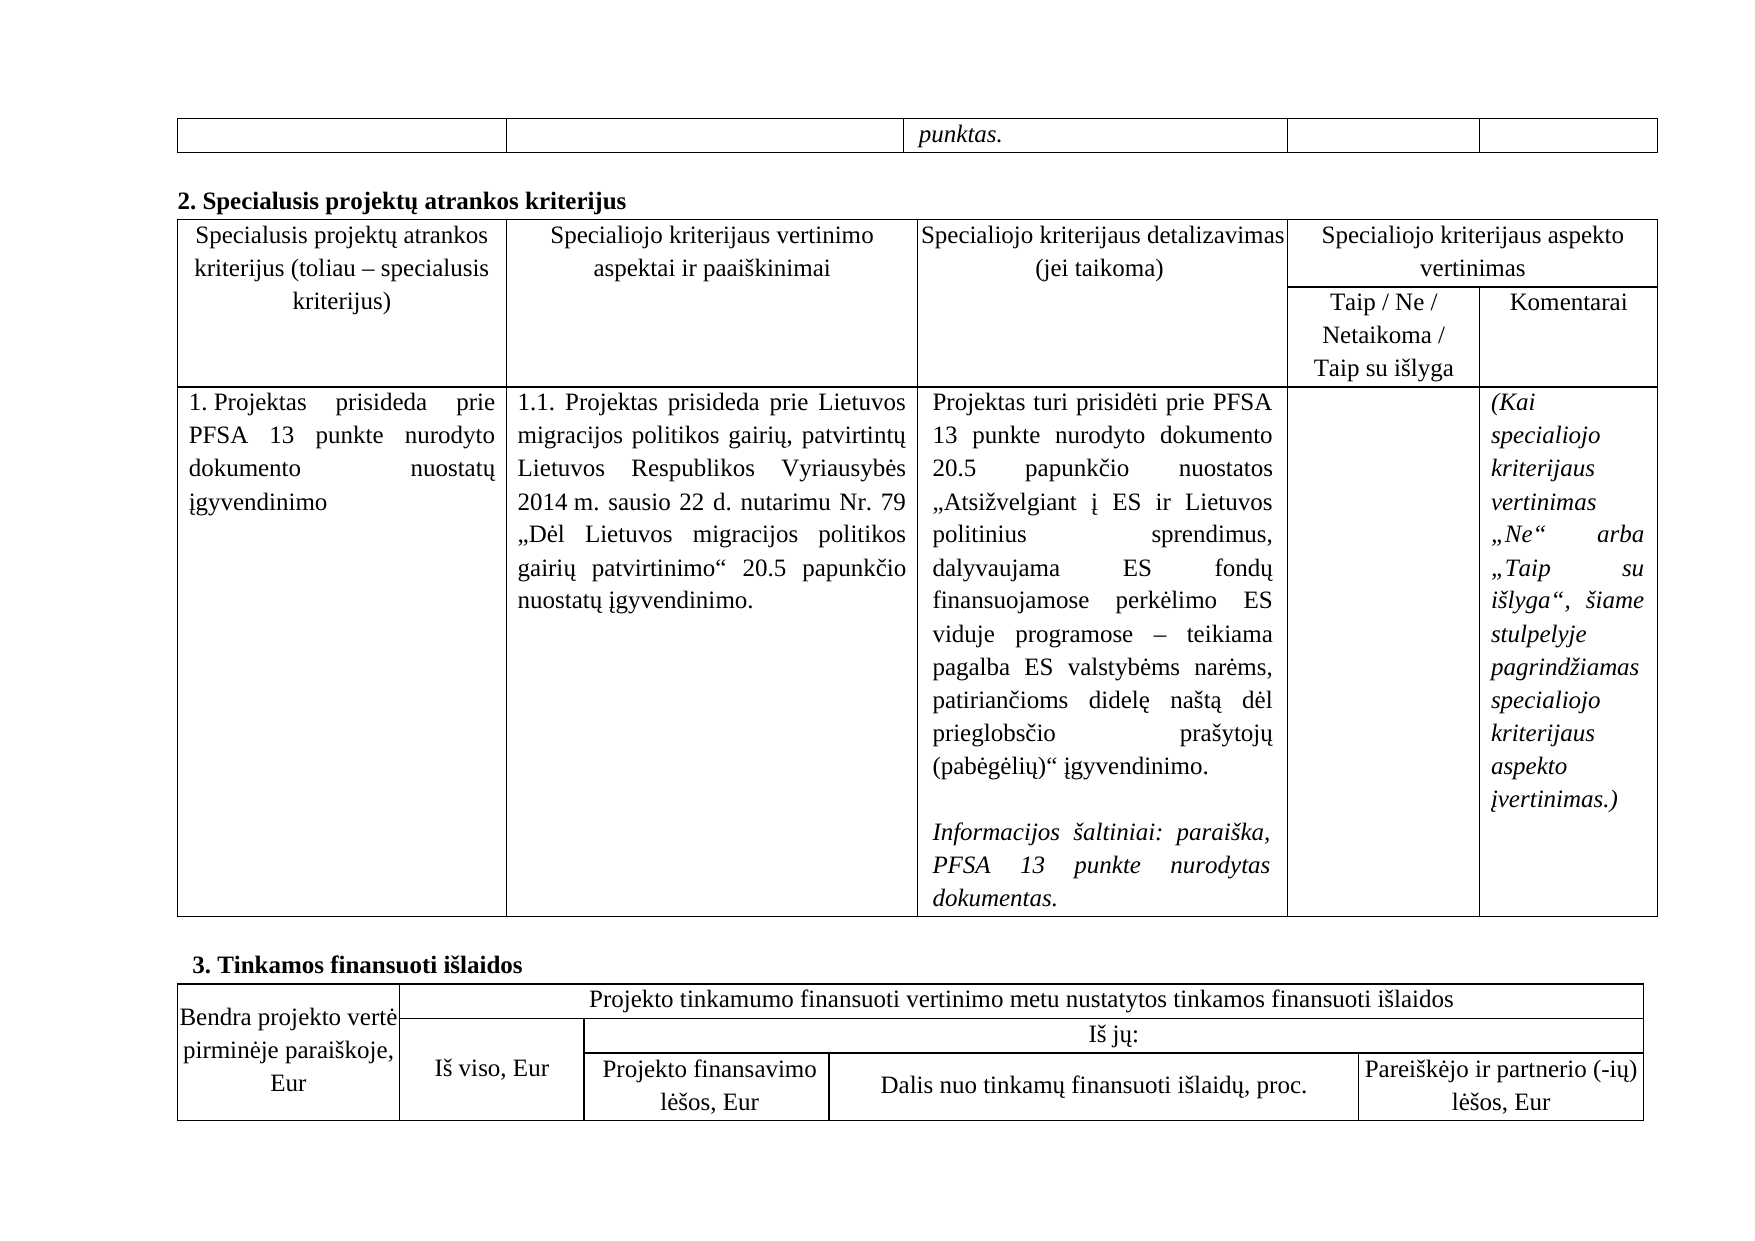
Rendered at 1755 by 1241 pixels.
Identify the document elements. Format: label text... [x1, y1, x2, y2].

table_header Specialiojo kriterijaus detalizavimas (jei taikoma) [918, 220, 1287, 386]
table_cell Iš viso, Eur [400, 1019, 583, 1120]
table_header Projekto tinkamumo finansuoti vertinimo metu nustatytos tinkamos finansuoti išlaidos [400, 985, 1643, 1017]
table_cell punktas. [904, 119, 1287, 152]
table_cell [1480, 119, 1657, 152]
table_header Specialiojo kriterijaus vertinimo aspektai ir paaiškinimai [507, 220, 917, 386]
table_cell Projekto finansavimo lėšos, Eur [585, 1054, 828, 1120]
table_cell [1288, 388, 1479, 916]
text 2. Specialusis projektų atrankos kriterijus [177, 186, 1636, 215]
table_header Specialusis projektų atrankos kriterijus (toliau – specialusis kriterijus) [178, 220, 506, 386]
table_cell 1.1. Projektas prisideda prie Lietuvos migracijos politikos gairių, patvirtintų Lietuvos Respublikos Vyriausybės 2014 m. sausio 22 d. nutarimu Nr. 79 „Dėl Lietuvos migracijos politikos gairių patvirtinimo“ 20.5 papunkčio nuostatų įgyvendinimo. [507, 388, 917, 916]
table_cell (Kai specialiojo kriterijaus vertinimas „Ne“ arba „Taip su išlyga“, šiame stulpelyje pagrindžiamas specialiojo kriterijaus aspekto įvertinimas.) [1480, 388, 1657, 916]
table_cell Projektas turi prisidėti prie PFSA 13 punkte nurodyto dokumento 20.5 papunkčio nuostatos „Atsižvelgiant į ES ir Lietuvos politinius sprendimus, dalyvaujama ES fondų finansuojamose perkėlimo ES viduje programose – teikiama pagalba ES valstybėms narėms, patiriančioms didelę naštą dėl prieglobsčio prašytojų (pabėgėlių)“ įgyvendinimo. Informacijos šaltiniai: paraiška, PFSA 13 punkte nurodytas dokumentas. [918, 388, 1287, 916]
table_cell Komentarai [1480, 288, 1657, 386]
table_header Bendra projekto vertė pirminėje paraiškoje, Eur [178, 985, 399, 1120]
table_cell Iš jų: [585, 1019, 1643, 1052]
table_cell Taip / Ne / Netaikoma / Taip su išlyga [1288, 288, 1479, 386]
table_cell [178, 119, 506, 152]
text 3. Tinkamos finansuoti išlaidos [192, 950, 1636, 979]
table_cell [1288, 119, 1479, 152]
table_cell [507, 119, 903, 152]
table_cell Pareiškėjo ir partnerio (-ių) lėšos, Eur [1359, 1054, 1643, 1120]
table_cell 1. Projektas prisideda prie PFSA 13 punkte nurodyto dokumento nuostatų įgyvendinimo [178, 388, 506, 916]
table_header Specialiojo kriterijaus aspekto vertinimas [1288, 220, 1657, 286]
table_cell Dalis nuo tinkamų finansuoti išlaidų, proc. [830, 1054, 1358, 1120]
